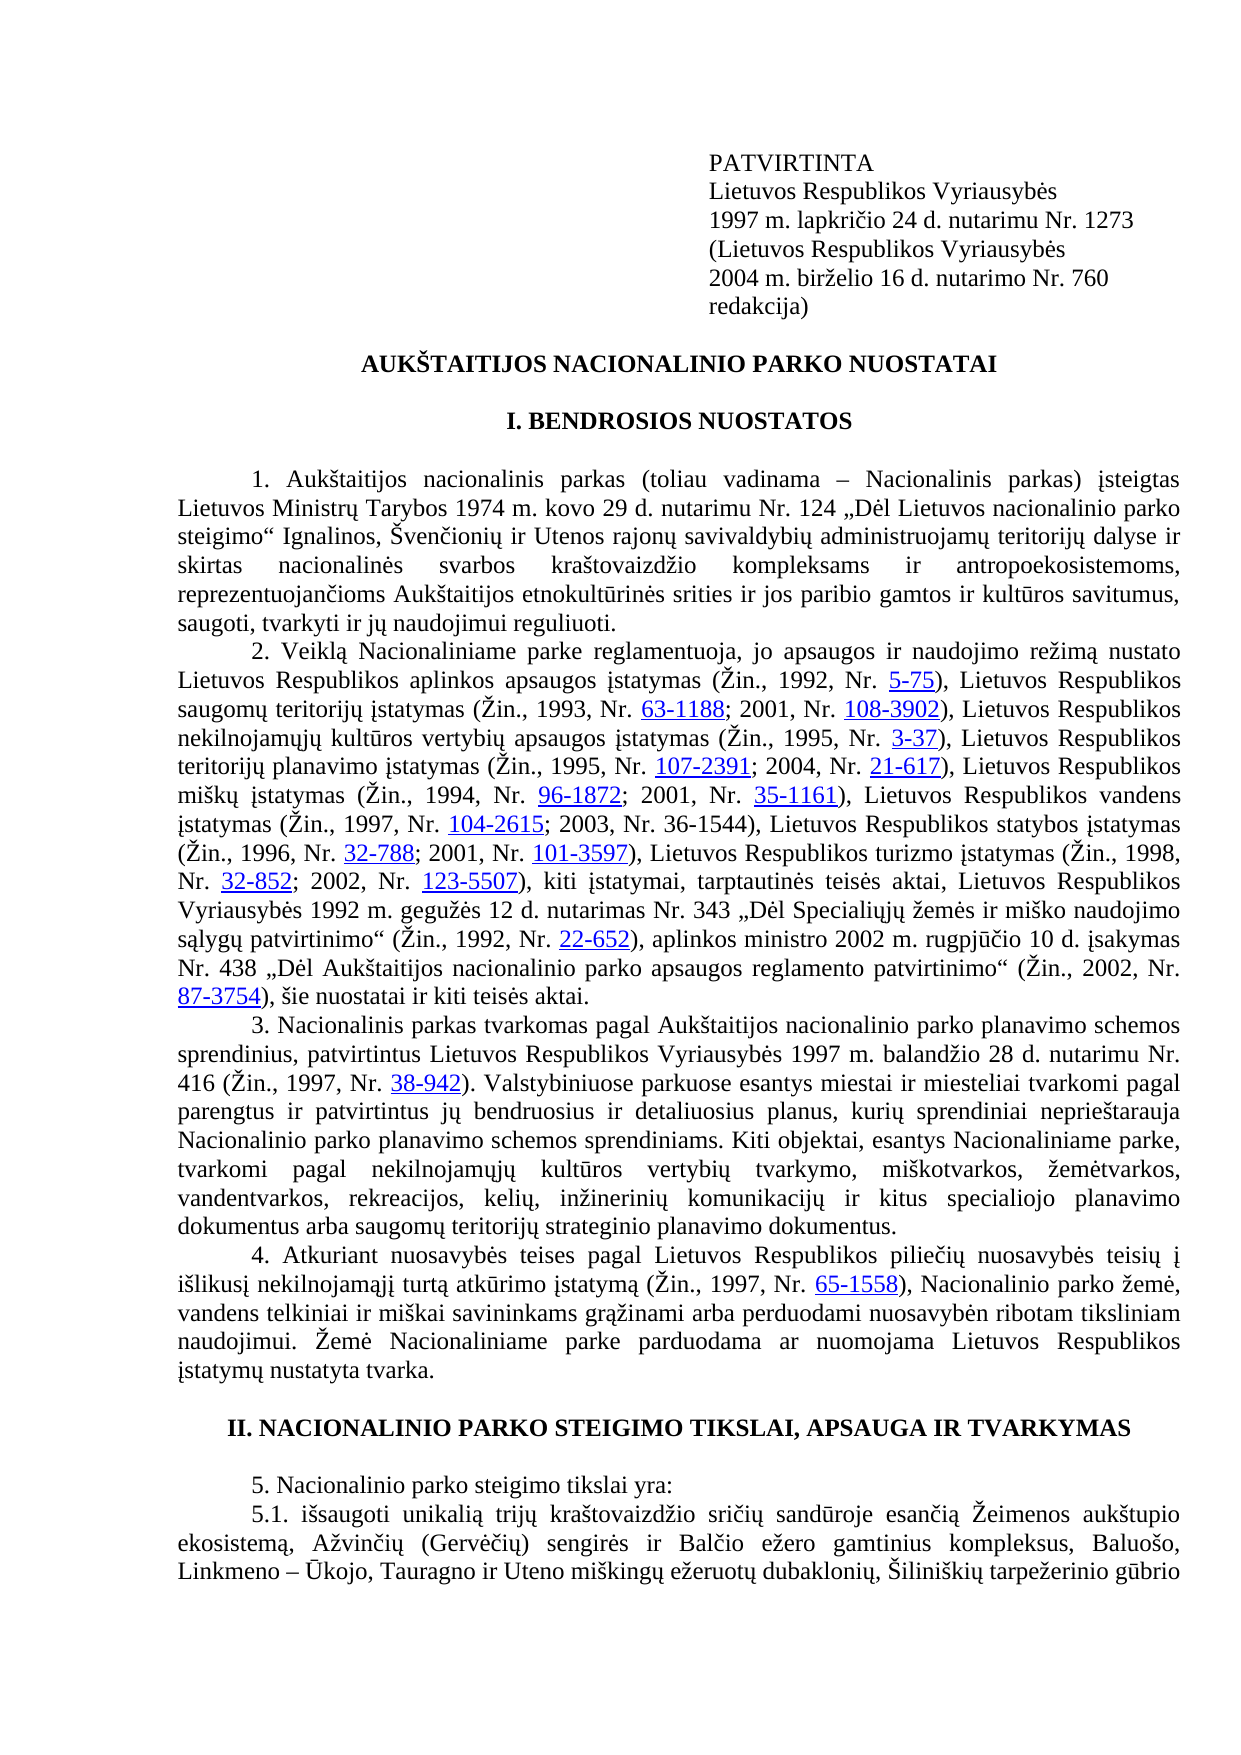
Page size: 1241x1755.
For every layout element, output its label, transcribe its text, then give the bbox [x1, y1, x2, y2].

text Lietuvos Respublikos Vyriausybės [177, 176, 1181, 205]
text 4. Atkuriant nuosavybės teises pagal Lietuvos Respublikos piliečių nuosavybės teisių į išlikusį nekilnojamąjį turtą atkūrimo įstatymą (Žin., 1997, Nr. 65-1558), Nacionalinio parko žemė, vandens telkiniai ir miškai savininkams grąžinami arba perduodami nuosavybėn ribotam tiksliniam naudojimui. Žemė Nacionaliniame parke parduodama ar nuomojama Lietuvos Respublikos įstatymų nustatyta tvarka. [177, 1240, 1181, 1384]
text AUKŠTAITIJOS NACIONALINIO PARKO NUOSTATAI [177, 349, 1181, 378]
text 2004 m. birželio 16 d. nutarimo Nr. 760 [177, 263, 1181, 291]
text 2. Veiklą Nacionaliniame parke reglamentuoja, jo apsaugos ir naudojimo režimą nustato Lietuvos Respublikos aplinkos apsaugos įstatymas (Žin., 1992, Nr. 5-75), Lietuvos Respublikos saugomų teritorijų įstatymas (Žin., 1993, Nr. 63-1188; 2001, Nr. 108-3902), Lietuvos Respublikos nekilnojamųjų kultūros vertybių apsaugos įstatymas (Žin., 1995, Nr. 3-37), Lietuvos Respublikos teritorijų planavimo įstatymas (Žin., 1995, Nr. 107-2391; 2004, Nr. 21-617), Lietuvos Respublikos miškų įstatymas (Žin., 1994, Nr. 96-1872; 2001, Nr. 35-1161), Lietuvos Respublikos vandens įstatymas (Žin., 1997, Nr. 104-2615; 2003, Nr. 36-1544), Lietuvos Respublikos statybos įstatymas (Žin., 1996, Nr. 32-788; 2001, Nr. 101-3597), Lietuvos Respublikos turizmo įstatymas (Žin., 1998, Nr. 32-852; 2002, Nr. 123-5507), kiti įstatymai, tarptautinės teisės aktai, Lietuvos Respublikos Vyriausybės 1992 m. gegužės 12 d. nutarimas Nr. 343 „Dėl Specialiųjų žemės ir miško naudojimo sąlygų patvirtinimo“ (Žin., 1992, Nr. 22-652), aplinkos ministro 2002 m. rugpjūčio 10 d. įsakymas Nr. 438 „Dėl Aukštaitijos nacionalinio parko apsaugos reglamento patvirtinimo“ (Žin., 2002, Nr. 87-3754), šie nuostatai ir kiti teisės aktai. [177, 636, 1181, 1010]
text PATVIRTINTA [177, 148, 1181, 176]
text (Lietuvos Respublikos Vyriausybės [177, 234, 1181, 263]
text II. NACIONALINIO PARKO STEIGIMO TIKSLAI, APSAUGA IR TVARKYMAS [177, 1413, 1181, 1441]
text 3. Nacionalinis parkas tvarkomas pagal Aukštaitijos nacionalinio parko planavimo schemos sprendinius, patvirtintus Lietuvos Respublikos Vyriausybės 1997 m. balandžio 28 d. nutarimu Nr. 416 (Žin., 1997, Nr. 38-942). Valstybiniuose parkuose esantys miestai ir miesteliai tvarkomi pagal parengtus ir patvirtintus jų bendruosius ir detaliuosius planus, kurių sprendiniai neprieštarauja Nacionalinio parko planavimo schemos sprendiniams. Kiti objektai, esantys Nacionaliniame parke, tvarkomi pagal nekilnojamųjų kultūros vertybių tvarkymo, miškotvarkos, žemėtvarkos, vandentvarkos, rekreacijos, kelių, inžinerinių komunikacijų ir kitus specialiojo planavimo dokumentus arba saugomų teritorijų strateginio planavimo dokumentus. [177, 1010, 1181, 1240]
text redakcija) [177, 291, 1181, 320]
text 5. Nacionalinio parko steigimo tikslai yra: [177, 1470, 1181, 1499]
text 1. Aukštaitijos nacionalinis parkas (toliau vadinama – Nacionalinis parkas) įsteigtas Lietuvos Ministrų Tarybos 1974 m. kovo 29 d. nutarimu Nr. 124 „Dėl Lietuvos nacionalinio parko steigimo“ Ignalinos, Švenčionių ir Utenos rajonų savivaldybių administruojamų teritorijų dalyse ir skirtas nacionalinės svarbos kraštovaizdžio kompleksams ir antropoekosistemoms, reprezentuojančioms Aukštaitijos etnokultūrinės srities ir jos paribio gamtos ir kultūros savitumus, saugoti, tvarkyti ir jų naudojimui reguliuoti. [177, 464, 1181, 636]
text I. BENDROSIOS NUOSTATOS [177, 406, 1181, 435]
text 5.1. išsaugoti unikalią trijų kraštovaizdžio sričių sandūroje esančią Žeimenos aukštupio ekosistemą, Ažvinčių (Gervėčių) sengirės ir Balčio ežero gamtinius kompleksus, Baluošo, Linkmeno – Ūkojo, Tauragno ir Uteno miškingų ežeruotų dubaklonių, Šiliniškių tarpežerinio gūbrio [177, 1499, 1181, 1585]
text 1997 m. lapkričio 24 d. nutarimu Nr. 1273 [177, 205, 1181, 234]
